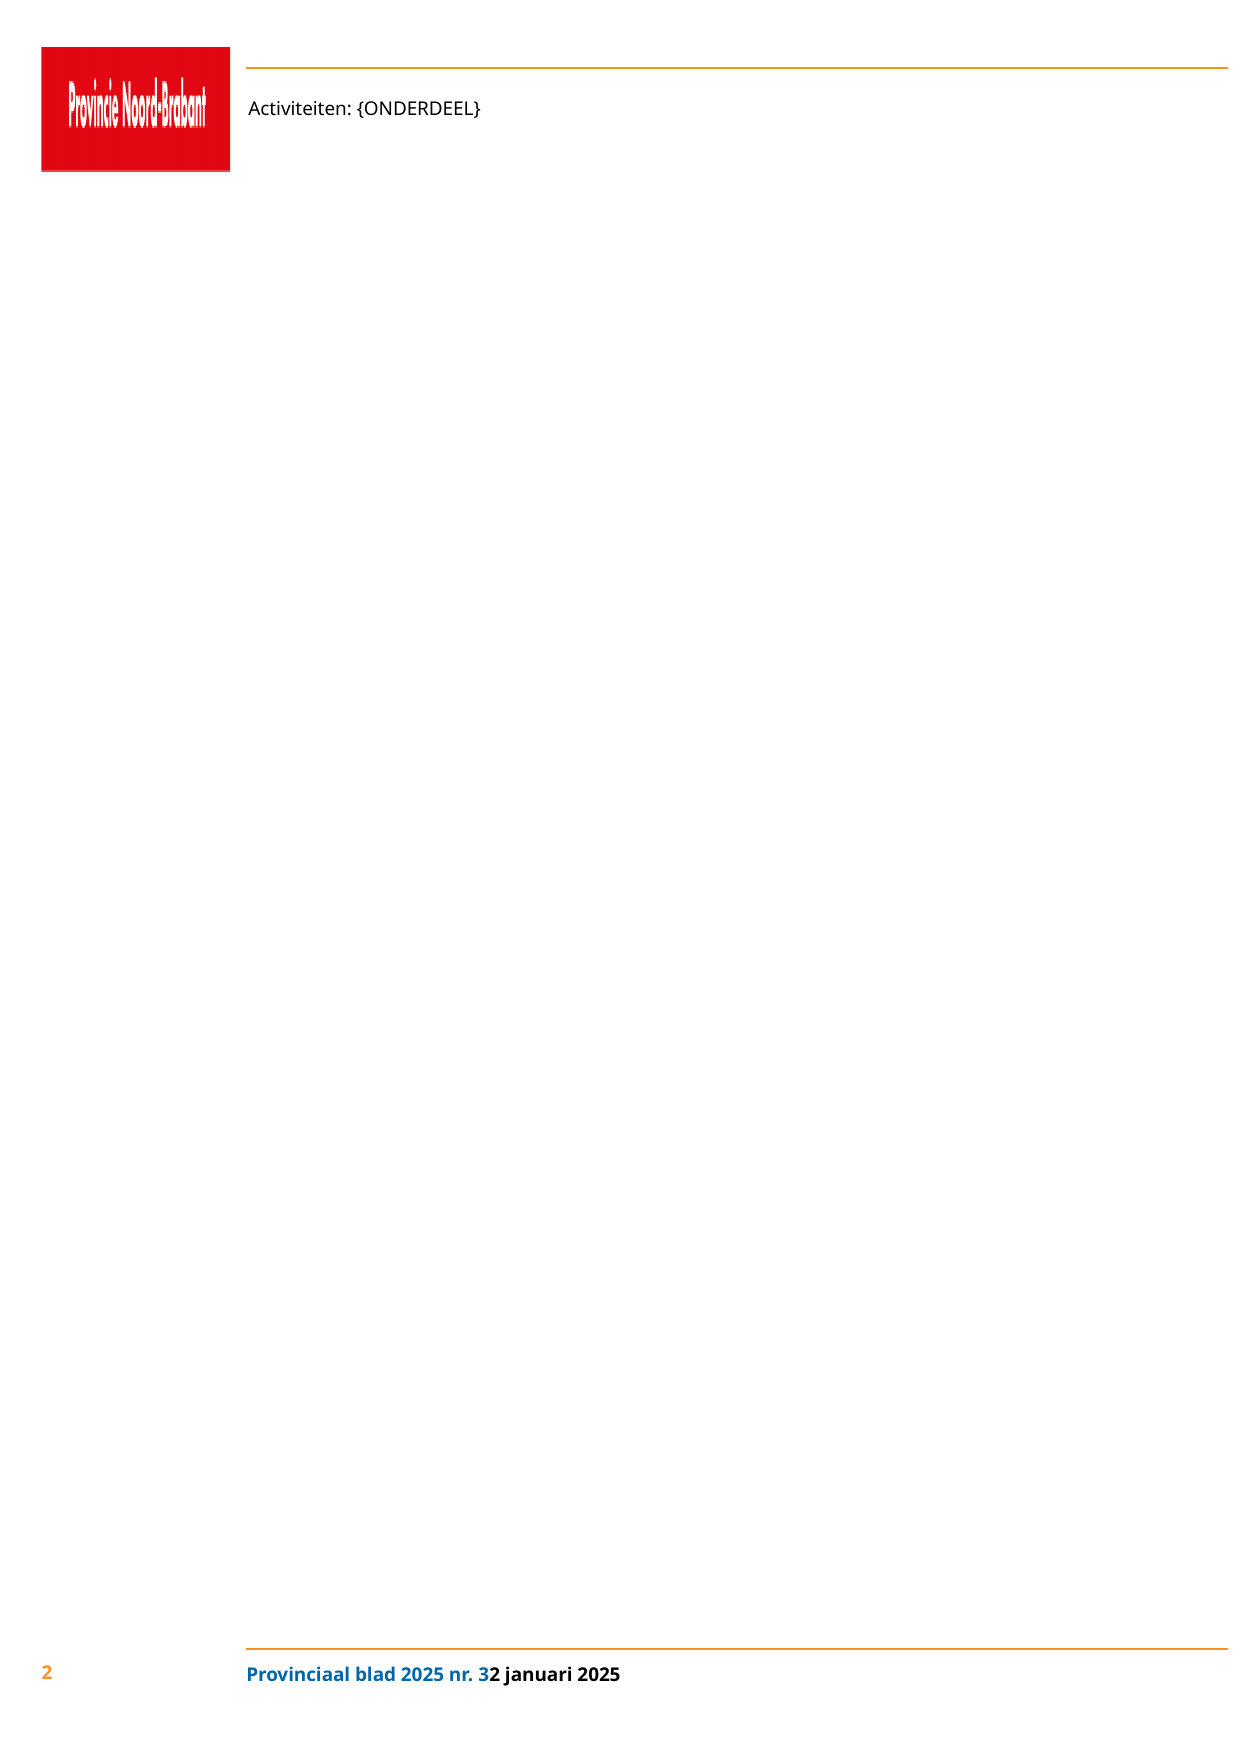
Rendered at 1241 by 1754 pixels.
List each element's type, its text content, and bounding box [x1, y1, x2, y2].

text Activiteiten: {ONDERDEEL} [248, 95, 1152, 121]
picture [41, 47, 231, 172]
